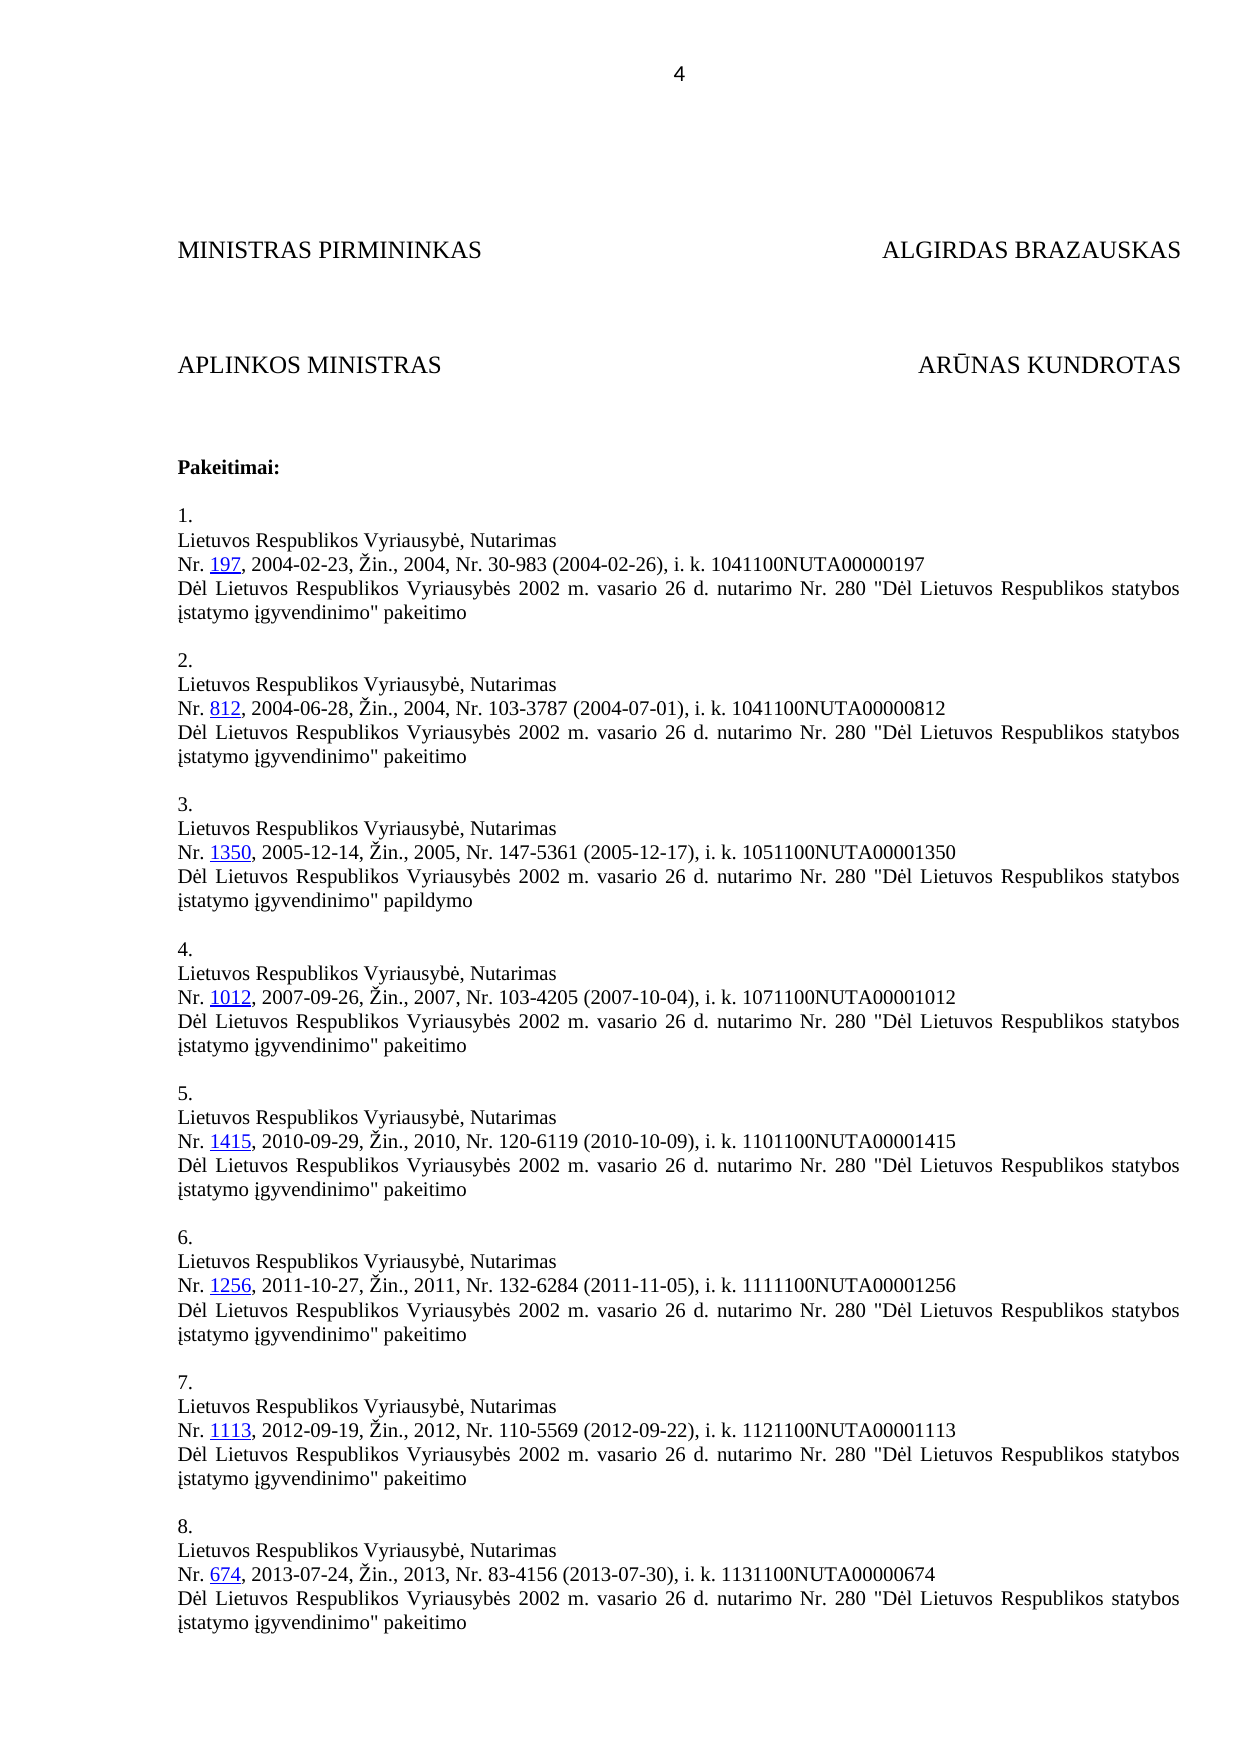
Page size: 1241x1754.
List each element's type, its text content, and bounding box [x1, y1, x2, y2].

text Pakeitimai: [177, 455, 1181, 479]
text Dėl Lietuvos Respublikos Vyriausybės 2002 m. vasario 26 d. nutarimo Nr. 280 "Dėl Lietuvos Respublikos statybos įstatymo įgyvendinimo" pakeitimo [177, 1009, 1181, 1057]
text Dėl Lietuvos Respublikos Vyriausybės 2002 m. vasario 26 d. nutarimo Nr. 280 "Dėl Lietuvos Respublikos statybos įstatymo įgyvendinimo" pakeitimo [177, 1153, 1181, 1201]
text Lietuvos Respublikos Vyriausybė, Nutarimas [177, 527, 1181, 552]
text Nr. 1350, 2005-12-14, Žin., 2005, Nr. 147-5361 (2005-12-17), i. k. 1051100NUTA00001350 [177, 840, 1181, 864]
text 2. [177, 648, 1181, 672]
text 3. [177, 792, 1181, 816]
text 4. [177, 937, 1181, 961]
text Nr. 1113, 2012-09-19, Žin., 2012, Nr. 110-5569 (2012-09-22), i. k. 1121100NUTA00001113 [177, 1418, 1181, 1442]
text 7. [177, 1370, 1181, 1394]
text Dėl Lietuvos Respublikos Vyriausybės 2002 m. vasario 26 d. nutarimo Nr. 280 "Dėl Lietuvos Respublikos statybos įstatymo įgyvendinimo" pakeitimo [177, 1586, 1181, 1634]
text Nr. 1256, 2011-10-27, Žin., 2011, Nr. 132-6284 (2011-11-05), i. k. 1111100NUTA00001256 [177, 1273, 1181, 1297]
text 6. [177, 1225, 1181, 1249]
text 1. [177, 503, 1181, 527]
text Lietuvos Respublikos Vyriausybė, Nutarimas [177, 1249, 1181, 1273]
text Nr. 812, 2004-06-28, Žin., 2004, Nr. 103-3787 (2004-07-01), i. k. 1041100NUTA00000812 [177, 696, 1181, 720]
text Nr. 1415, 2010-09-29, Žin., 2010, Nr. 120-6119 (2010-10-09), i. k. 1101100NUTA00001415 [177, 1129, 1181, 1153]
text Dėl Lietuvos Respublikos Vyriausybės 2002 m. vasario 26 d. nutarimo Nr. 280 "Dėl Lietuvos Respublikos statybos įstatymo įgyvendinimo" pakeitimo [177, 720, 1181, 768]
text Dėl Lietuvos Respublikos Vyriausybės 2002 m. vasario 26 d. nutarimo Nr. 280 "Dėl Lietuvos Respublikos statybos įstatymo įgyvendinimo" pakeitimo [177, 1442, 1181, 1490]
text Nr. 1012, 2007-09-26, Žin., 2007, Nr. 103-4205 (2007-10-04), i. k. 1071100NUTA00001012 [177, 985, 1181, 1009]
text 5. [177, 1081, 1181, 1105]
text Lietuvos Respublikos Vyriausybė, Nutarimas [177, 1105, 1181, 1129]
text 8. [177, 1514, 1181, 1538]
text Lietuvos Respublikos Vyriausybė, Nutarimas [177, 961, 1181, 985]
text Dėl Lietuvos Respublikos Vyriausybės 2002 m. vasario 26 d. nutarimo Nr. 280 "Dėl Lietuvos Respublikos statybos įstatymo įgyvendinimo" pakeitimo [177, 576, 1181, 624]
text Lietuvos Respublikos Vyriausybė, Nutarimas [177, 1394, 1181, 1418]
text Lietuvos Respublikos Vyriausybė, Nutarimas [177, 672, 1181, 696]
text Lietuvos Respublikos Vyriausybė, Nutarimas [177, 1538, 1181, 1562]
text Nr. 674, 2013-07-24, Žin., 2013, Nr. 83-4156 (2013-07-30), i. k. 1131100NUTA00000674 [177, 1562, 1181, 1586]
text Lietuvos Respublikos Vyriausybė, Nutarimas [177, 816, 1181, 840]
text Dėl Lietuvos Respublikos Vyriausybės 2002 m. vasario 26 d. nutarimo Nr. 280 "Dėl Lietuvos Respublikos statybos įstatymo įgyvendinimo" pakeitimo [177, 1297, 1181, 1346]
text Nr. 197, 2004-02-23, Žin., 2004, Nr. 30-983 (2004-02-26), i. k. 1041100NUTA00000197 [177, 552, 1181, 576]
text APLINKOS MINISTRAS ARŪNAS KUNDROTAS [177, 350, 1181, 378]
text MINISTRAS PIRMININKAS ALGIRDAS BRAZAUSKAS [177, 235, 1181, 263]
text Dėl Lietuvos Respublikos Vyriausybės 2002 m. vasario 26 d. nutarimo Nr. 280 "Dėl Lietuvos Respublikos statybos įstatymo įgyvendinimo" papildymo [177, 864, 1181, 912]
